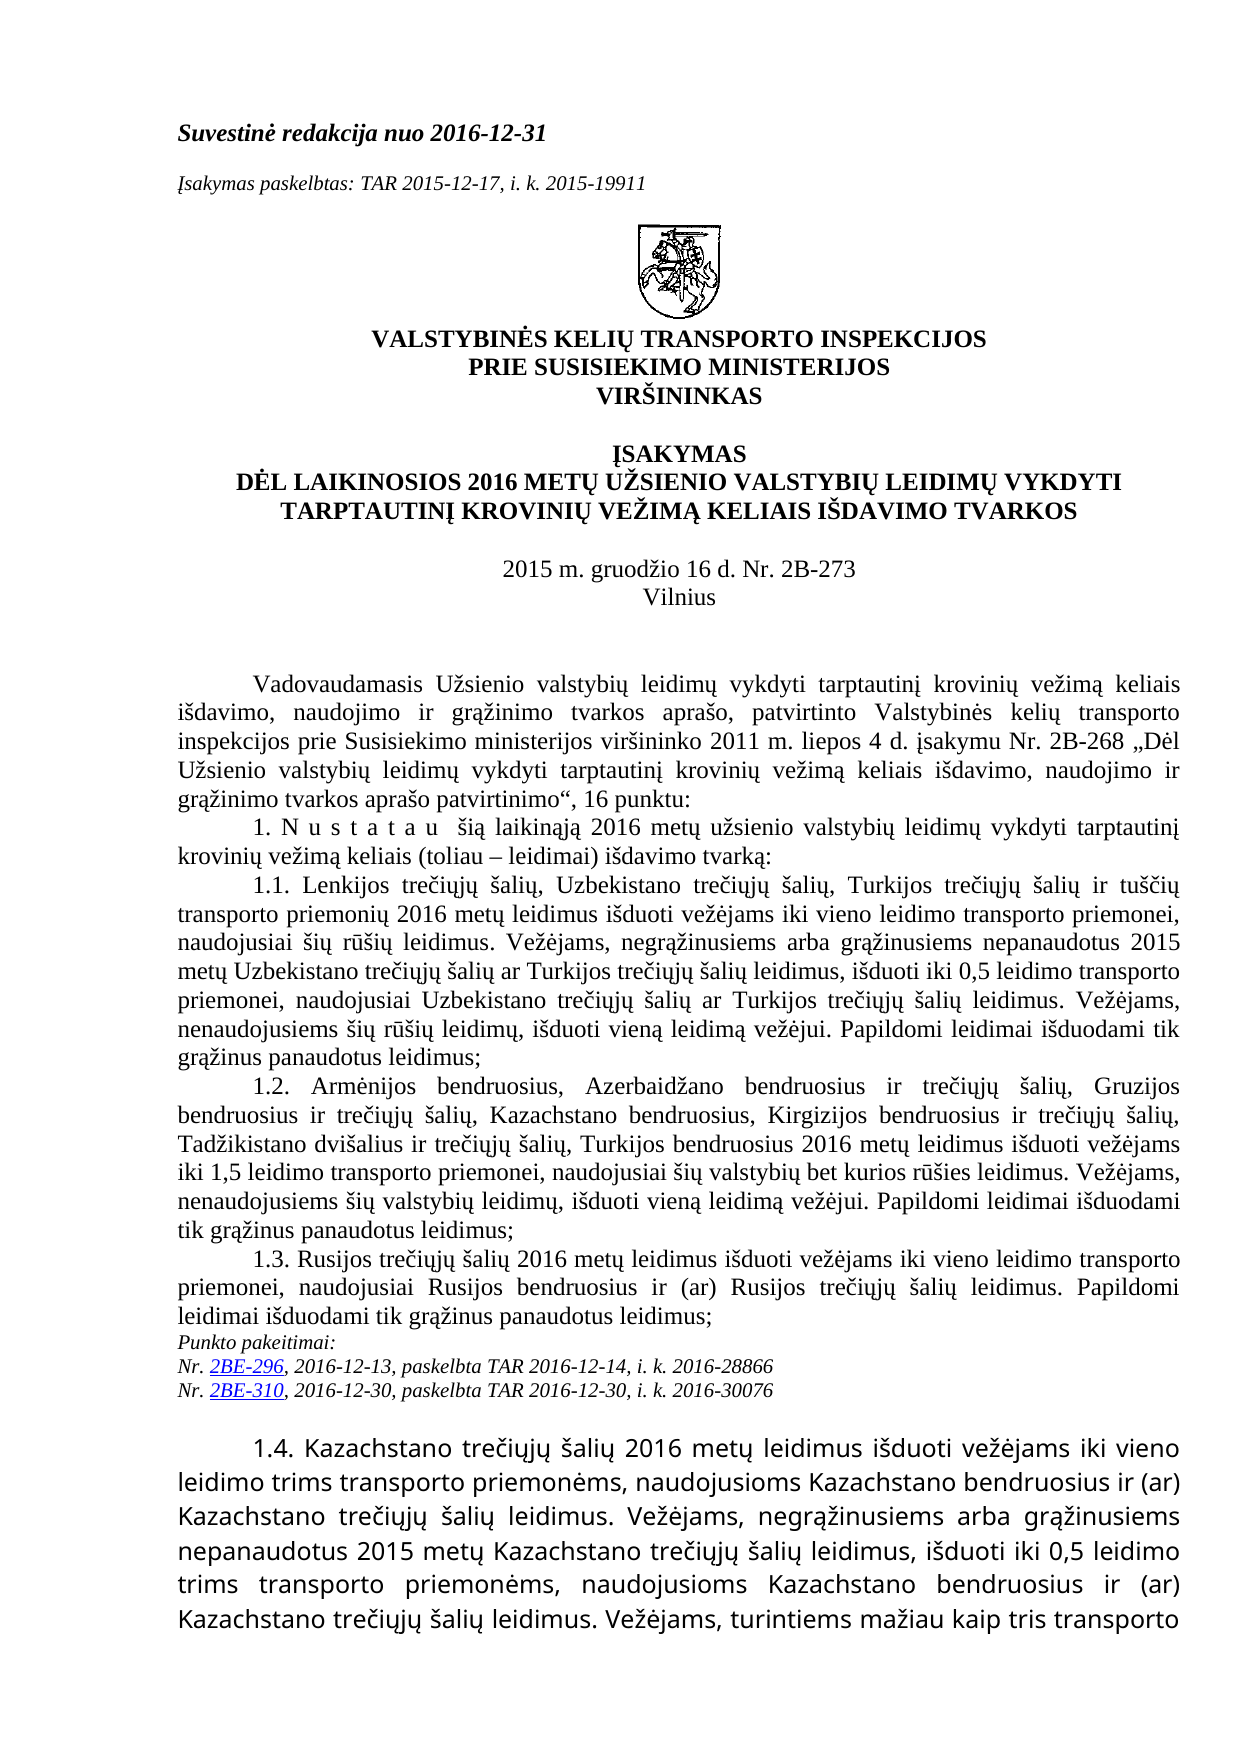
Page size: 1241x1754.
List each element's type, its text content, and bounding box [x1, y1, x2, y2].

text PRIE SUSISIEKIMO MINISTERIJOS [177, 352, 1181, 381]
text Nr. 2BE-310, 2016-12-30, paskelbta TAR 2016-12-30, i. k. 2016-30076 [177, 1378, 1181, 1402]
text 1.1. Lenkijos trečiųjų šalių, Uzbekistano trečiųjų šalių, Turkijos trečiųjų šalių ir tuščių transporto priemonių 2016 metų leidimus išduoti vežėjams iki vieno leidimo transporto priemonei, naudojusiai šių rūšių leidimus. Vežėjams, negrąžinusiems arba grąžinusiems nepanaudotus 2015 metų Uzbekistano trečiųjų šalių ar Turkijos trečiųjų šalių leidimus, išduoti iki 0,5 leidimo transporto priemonei, naudojusiai Uzbekistano trečiųjų šalių ar Turkijos trečiųjų šalių leidimus. Vežėjams, nenaudojusiems šių rūšių leidimų, išduoti vieną leidimą vežėjui. Papildomi leidimai išduodami tik grąžinus panaudotus leidimus; [177, 870, 1181, 1071]
text DĖL LAIKINOSIOS 2016 METŲ UŽSIENIO VALSTYBIŲ LEIDIMŲ VYKDYTI TARPTAUTINĮ KROVINIŲ VEŽIMĄ KELIAIS IŠDAVIMO TVARKOS [177, 467, 1181, 525]
text 1.4. Kazachstano trečiųjų šalių 2016 metų leidimus išduoti vežėjams iki vieno leidimo trims transporto priemonėms, naudojusioms Kazachstano bendruosius ir (ar) Kazachstano trečiųjų šalių leidimus. Vežėjams, negrąžinusiems arba grąžinusiems nepanaudotus 2015 metų Kazachstano trečiųjų šalių leidimus, išduoti iki 0,5 leidimo trims transporto priemonėms, naudojusioms Kazachstano bendruosius ir (ar) Kazachstano trečiųjų šalių leidimus. Vežėjams, turintiems mažiau kaip tris transporto [177, 1431, 1181, 1635]
text Punkto pakeitimai: [177, 1330, 1181, 1354]
text Įsakymas paskelbtas: TAR 2015-12-17, i. k. 2015-19911 [177, 171, 1181, 195]
text ĮSAKYMAS [177, 439, 1181, 467]
text 2015 m. gruodžio 16 d. Nr. 2B-273 [177, 554, 1181, 582]
text 1.3. Rusijos trečiųjų šalių 2016 metų leidimus išduoti vežėjams iki vieno leidimo transporto priemonei, naudojusiai Rusijos bendruosius ir (ar) Rusijos trečiųjų šalių leidimus. Papildomi leidimai išduodami tik grąžinus panaudotus leidimus; [177, 1244, 1181, 1330]
text Suvestinė redakcija nuo 2016-12-31 [177, 118, 1181, 147]
text Vilnius [177, 582, 1181, 611]
text VALSTYBINĖS KELIŲ TRANSPORTO INSPEKCIJOS [177, 324, 1181, 352]
text Vadovaudamasis Užsienio valstybių leidimų vykdyti tarptautinį krovinių vežimą keliais išdavimo, naudojimo ir grąžinimo tvarkos aprašo, patvirtinto Valstybinės kelių transporto inspekcijos prie Susisiekimo ministerijos viršininko 2011 m. liepos 4 d. įsakymu Nr. 2B-268 „Dėl Užsienio valstybių leidimų vykdyti tarptautinį krovinių vežimą keliais išdavimo, naudojimo ir grąžinimo tvarkos aprašo patvirtinimo“, 16 punktu: [177, 669, 1181, 812]
text Nr. 2BE-296, 2016-12-13, paskelbta TAR 2016-12-14, i. k. 2016-28866 [177, 1354, 1181, 1378]
text 1.2. Armėnijos bendruosius, Azerbaidžano bendruosius ir trečiųjų šalių, Gruzijos bendruosius ir trečiųjų šalių, Kazachstano bendruosius, Kirgizijos bendruosius ir trečiųjų šalių, Tadžikistano dvišalius ir trečiųjų šalių, Turkijos bendruosius 2016 metų leidimus išduoti vežėjams iki 1,5 leidimo transporto priemonei, naudojusiai šių valstybių bet kurios rūšies leidimus. Vežėjams, nenaudojusiems šių valstybių leidimų, išduoti vieną leidimą vežėjui. Papildomi leidimai išduodami tik grąžinus panaudotus leidimus; [177, 1071, 1181, 1244]
text VIRŠININKAS [177, 381, 1181, 410]
text 1. N u s t a t a u šią laikinąją 2016 metų užsienio valstybių leidimų vykdyti tarptautinį krovinių vežimą keliais (toliau – leidimai) išdavimo tvarką: [177, 812, 1181, 870]
